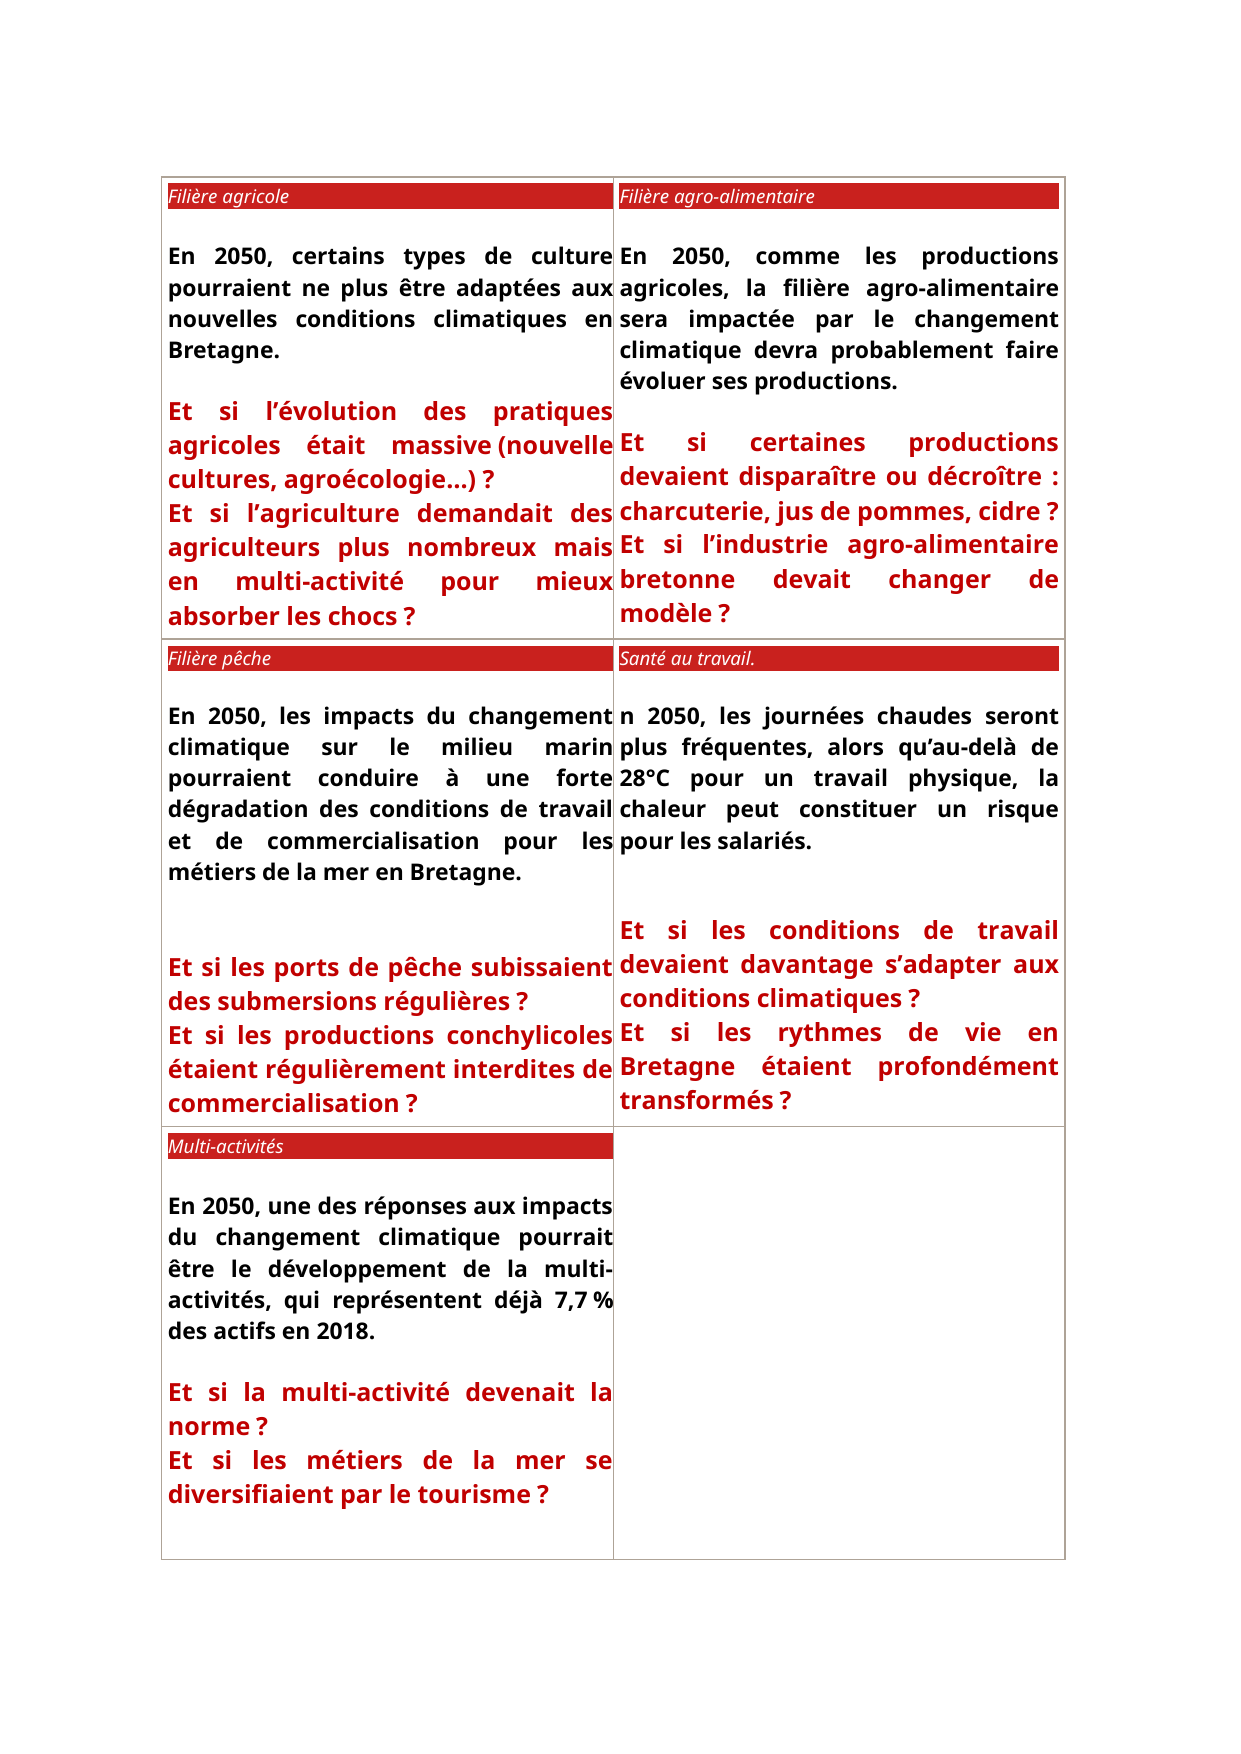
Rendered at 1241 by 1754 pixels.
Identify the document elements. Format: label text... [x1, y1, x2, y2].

table_cell Filière pêche En 2050, les impacts du changement climatique sur le milieu marin pourraient conduire à une forte dégradation des conditions de travail et de commercialisation pour les métiers de la mer en Bretagne. Et si les ports de pêche subissaient des submersions régulières ? Et si les productions conchylicoles étaient régulièrement interdites de commercialisation ? [162, 640, 613, 1126]
table_cell Santé au travail. n 2050, les journées chaudes seront plus fréquentes, alors qu’au-delà de 28°C pour un travail physique, la chaleur peut constituer un risque pour les salariés. Et si les conditions de travail devaient davantage s’adapter aux conditions climatiques ? Et si les rythmes de vie en Bretagne étaient profondément transformés ? [614, 640, 1064, 1126]
table_header Filière agricole En 2050, certains types de culture pourraient ne plus être adaptées aux nouvelles conditions climatiques en Bretagne. Et si l’évolution des pratiques agricoles était massive (nouvelle cultures, agroécologie…) ? Et si l’agriculture demandait des agriculteurs plus nombreux mais en multi-activité pour mieux absorber les chocs ? [162, 178, 613, 638]
table_cell [614, 1127, 1064, 1558]
table_cell Multi-activités En 2050, une des réponses aux impacts du changement climatique pourrait être le développement de la multi-activités, qui représentent déjà 7,7 % des actifs en 2018. Et si la multi-activité devenait la norme ? Et si les métiers de la mer se diversifiaient par le tourisme ? [162, 1127, 613, 1558]
table_header Filière agro-alimentaire En 2050, comme les productions agricoles, la filière agro-alimentaire sera impactée par le changement climatique devra probablement faire évoluer ses productions. Et si certaines productions devaient disparaître ou décroître : charcuterie, jus de pommes, cidre ? Et si l’industrie agro-alimentaire bretonne devait changer de modèle ? [614, 178, 1064, 638]
